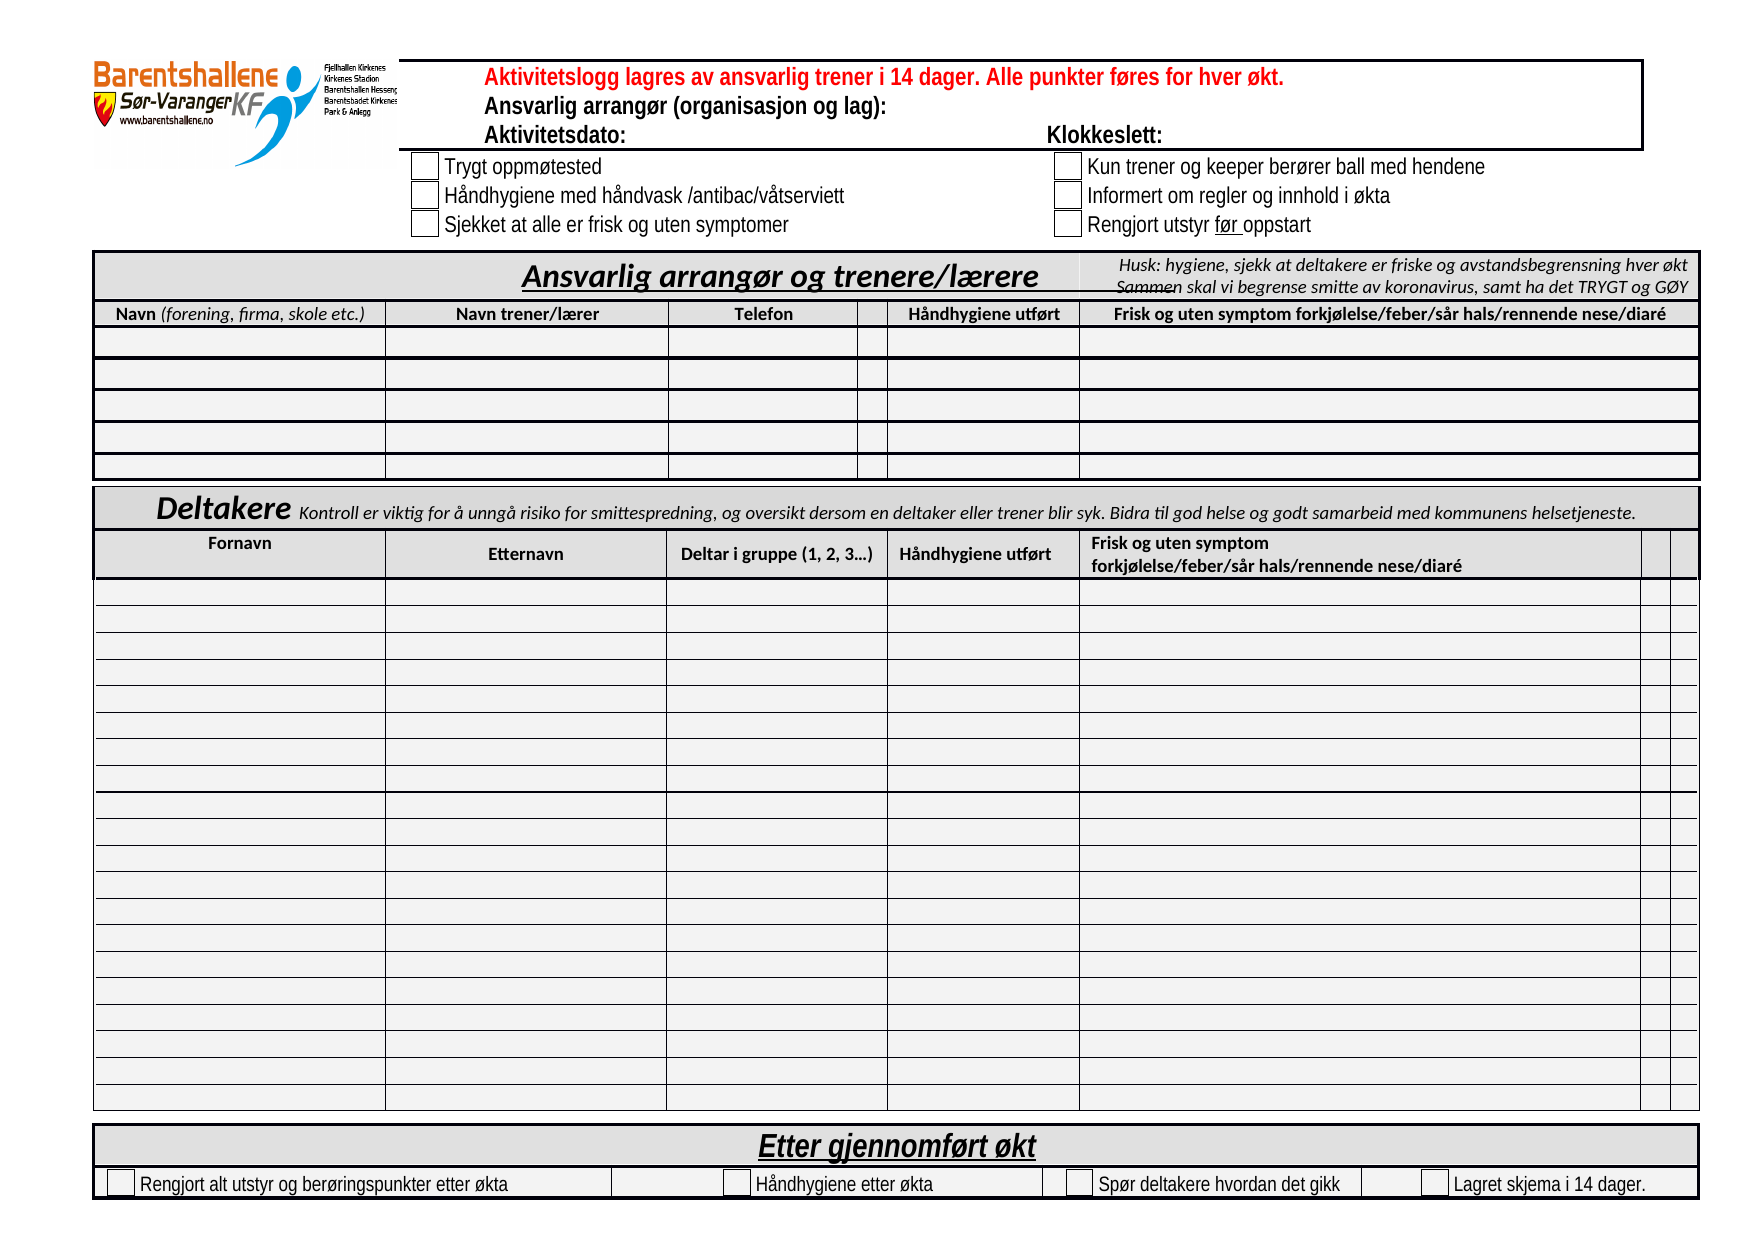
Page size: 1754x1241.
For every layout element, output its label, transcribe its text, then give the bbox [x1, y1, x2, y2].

table_cell [386, 360, 668, 388]
table_cell [94, 712, 385, 738]
table_cell [1080, 793, 1640, 818]
table_cell Trygt oppmøtested Håndhygiene med håndvask /antibac/våtserviett Sjekket at alle er frisk og uten symptomer [399, 151, 1042, 238]
table_cell Deltar i gruppe (1, 2, 3…) [667, 531, 887, 577]
table_cell [386, 686, 666, 712]
table_cell [1641, 766, 1670, 791]
table_cell [888, 686, 1079, 712]
table_cell [94, 818, 385, 844]
table_cell [1641, 978, 1670, 1004]
table_cell [94, 605, 385, 632]
table_cell [94, 1004, 385, 1030]
table_cell [1641, 633, 1670, 658]
table_cell [386, 391, 668, 420]
table_cell [1671, 977, 1699, 1004]
table_cell [669, 328, 857, 356]
table_cell [386, 423, 668, 452]
table_cell [386, 328, 668, 356]
table_cell [386, 580, 666, 605]
table_cell [386, 872, 666, 898]
table_cell [888, 360, 1079, 388]
table_cell [1080, 686, 1640, 712]
table_cell [1080, 713, 1640, 738]
table_cell Spør deltakere hvordan det gikk [1043, 1168, 1361, 1196]
table_cell [667, 1085, 887, 1110]
table_cell [888, 328, 1079, 356]
table_cell Lagret skjema i 14 dager. [1362, 1168, 1697, 1196]
table_cell [888, 660, 1079, 685]
table_cell [386, 846, 666, 871]
picture [101, 59, 399, 171]
table_cell [1671, 845, 1699, 871]
table_cell [94, 1084, 385, 1110]
table_cell Fornavn [95, 531, 385, 577]
table_cell [1641, 1031, 1670, 1057]
table_cell Telefon [669, 302, 857, 324]
table_cell [95, 423, 385, 452]
table_cell [386, 925, 666, 951]
table_cell Håndhygiene utført [888, 531, 1079, 577]
table_cell [667, 633, 887, 658]
table_cell [888, 899, 1079, 924]
table_cell [1080, 455, 1698, 478]
table_cell [1080, 872, 1640, 898]
table_cell [667, 606, 887, 632]
table_cell [888, 423, 1079, 452]
table_cell [94, 632, 385, 658]
table_cell [386, 793, 666, 818]
table_cell [1080, 360, 1698, 388]
table_cell [669, 455, 857, 478]
table_cell [386, 660, 666, 685]
table_cell [888, 1085, 1079, 1110]
table_cell [858, 455, 887, 478]
table_cell [888, 606, 1079, 632]
table_cell [888, 978, 1079, 1004]
table_cell [667, 660, 887, 685]
table_cell [1641, 1058, 1670, 1083]
table_cell [386, 713, 666, 738]
table_cell [1642, 531, 1670, 577]
table_cell [94, 765, 385, 791]
table_cell [95, 391, 385, 420]
table_cell [888, 391, 1079, 420]
table_cell [1641, 872, 1670, 898]
table_cell [888, 819, 1079, 844]
table_cell [386, 978, 666, 1004]
table_cell [858, 423, 887, 452]
table_cell [888, 925, 1079, 951]
table_cell [1671, 531, 1698, 577]
table_cell [1671, 924, 1699, 951]
table_cell [94, 898, 385, 924]
table_cell [386, 952, 666, 977]
table_cell [888, 455, 1079, 478]
table_cell [95, 455, 385, 478]
table_cell [95, 360, 385, 388]
table_cell [667, 872, 887, 898]
table_cell [1080, 328, 1698, 356]
table_cell [667, 793, 887, 818]
table_cell [667, 580, 887, 605]
table_cell [1671, 605, 1699, 632]
table_cell [1671, 871, 1699, 898]
table_cell [1080, 899, 1640, 924]
table_cell [1080, 1031, 1640, 1057]
table_cell [386, 455, 668, 478]
table_cell [667, 1031, 887, 1057]
table_cell [667, 739, 887, 765]
table_cell [1080, 1085, 1640, 1110]
table_header [95, 253, 480, 298]
table_cell Frisk og uten symptom forkjølelse/feber/sår hals/rennende nese/diaré [1080, 302, 1698, 324]
table_cell [1641, 660, 1670, 685]
table_header Ansvarlig arrangør og trenere/lærere [480, 253, 1079, 298]
table_cell [1080, 739, 1640, 765]
table_cell [94, 1030, 385, 1057]
table_cell [386, 819, 666, 844]
table_cell [1641, 846, 1670, 871]
table_cell [1080, 925, 1640, 951]
table_cell [888, 713, 1079, 738]
table_cell [386, 766, 666, 791]
table_header Deltakere Kontroll er viktig for å unngå risiko for smittespredning, og oversikt dersom en deltaker eller trener blir syk. Bidra til god helse og godt samarbeid med kommunens helsetjeneste. [95, 487, 1698, 528]
table_cell [1641, 739, 1670, 765]
table_cell [94, 871, 385, 898]
table_cell [1641, 606, 1670, 632]
table_cell [94, 924, 385, 951]
table_cell [1671, 1030, 1699, 1057]
table_cell [888, 952, 1079, 977]
table_cell [667, 713, 887, 738]
table_cell [888, 580, 1079, 605]
table_cell [386, 1085, 666, 1110]
table_cell [667, 899, 887, 924]
table_cell [1671, 632, 1699, 658]
table_cell [95, 328, 385, 356]
table_cell [888, 633, 1079, 658]
table_cell [1080, 846, 1640, 871]
table_cell [1080, 423, 1698, 452]
table_cell [1671, 1057, 1699, 1083]
table_cell [858, 302, 887, 324]
table_cell [1641, 1085, 1670, 1110]
table_cell Rengjort alt utstyr og berøringspunkter etter økta [95, 1168, 611, 1196]
table_cell [1080, 660, 1640, 685]
table_cell [1671, 577, 1699, 605]
table_cell [858, 391, 887, 420]
table_cell [1641, 1005, 1670, 1030]
table_cell [888, 793, 1079, 818]
table_cell [1671, 791, 1699, 818]
table_cell [888, 1005, 1079, 1030]
table_cell [1641, 952, 1670, 977]
table_cell [94, 577, 385, 605]
table_cell [858, 360, 887, 388]
table_cell Frisk og uten symptom forkjølelse/feber/sår hals/rennende nese/diaré [1080, 531, 1641, 577]
table_cell [1080, 391, 1698, 420]
table_cell [1080, 952, 1640, 977]
table_cell [667, 686, 887, 712]
table_cell [888, 1058, 1079, 1083]
table_cell [1641, 819, 1670, 844]
table_cell Navn (forening, firma, skole etc.) [95, 302, 385, 324]
table_cell [94, 845, 385, 871]
table_cell [94, 791, 385, 818]
table_cell [1641, 899, 1670, 924]
table_cell Håndhygiene utført [888, 302, 1079, 324]
table_cell Håndhygiene etter økta [612, 1168, 1042, 1196]
table_cell [94, 659, 385, 685]
table_cell [1080, 978, 1640, 1004]
table_cell [1671, 818, 1699, 844]
table_cell [667, 1005, 887, 1030]
table_cell [1641, 686, 1670, 712]
table_cell [1671, 685, 1699, 712]
table_cell [386, 1005, 666, 1030]
table_header Etter gjennomført økt [95, 1126, 1697, 1164]
table_header Husk: hygiene, sjekk at deltakere er friske og avstandsbegrensning hver økt Sammen skal vi begrense smitte av koronavirus, samt ha det TRYGT og GØY [1080, 253, 1698, 298]
table_header [94, 59, 399, 238]
table_cell Navn trener/lærer [386, 302, 668, 324]
table_cell [1080, 1058, 1640, 1083]
table_cell [1641, 580, 1670, 605]
table_cell [888, 872, 1079, 898]
table_cell [667, 846, 887, 871]
table_cell [1671, 898, 1699, 924]
table_cell [386, 633, 666, 658]
table_cell [386, 1031, 666, 1057]
table_cell [1080, 819, 1640, 844]
table_cell [1671, 659, 1699, 685]
table_cell [669, 360, 857, 388]
table_cell [94, 685, 385, 712]
table_cell [1080, 1005, 1640, 1030]
table_cell [1671, 765, 1699, 791]
table_cell [1080, 633, 1640, 658]
table_cell [94, 977, 385, 1004]
table_cell [94, 1057, 385, 1083]
table_cell [667, 766, 887, 791]
table_cell [888, 739, 1079, 765]
table_cell [667, 952, 887, 977]
table_cell [1671, 712, 1699, 738]
table_cell [94, 738, 385, 765]
table_cell [888, 1031, 1079, 1057]
table_cell [669, 391, 857, 420]
table_cell [858, 328, 887, 356]
table_cell [1671, 1084, 1699, 1110]
table_cell [1641, 713, 1670, 738]
table_cell [1080, 580, 1640, 605]
table_cell [1080, 766, 1640, 791]
table_cell [386, 899, 666, 924]
table_cell Etternavn [386, 531, 666, 577]
table_cell [1641, 793, 1670, 818]
table_cell [386, 606, 666, 632]
table_cell [1671, 951, 1699, 977]
table_cell [386, 1058, 666, 1083]
table_cell [669, 423, 857, 452]
table_cell [667, 978, 887, 1004]
table_cell [667, 925, 887, 951]
table_cell [667, 819, 887, 844]
table_cell [1641, 925, 1670, 951]
table_cell [888, 766, 1079, 791]
table_cell [667, 1058, 887, 1083]
table_header [1644, 59, 1684, 148]
table_cell Kun trener og keeper berører ball med hendene Informert om regler og innhold i økta Rengjort utstyr før oppstart [1042, 148, 1684, 238]
table_cell [1671, 1004, 1699, 1030]
table_cell [1080, 606, 1640, 632]
table_cell [1671, 738, 1699, 765]
table_cell [386, 739, 666, 765]
table_cell [888, 846, 1079, 871]
table_cell [94, 951, 385, 977]
table_header Aktivitetslogg lagres av ansvarlig trener i 14 dager. Alle punkter føres for hver økt. Ansvarlig arrangør (organisasjon og lag): Aktivitetsdato: Klokkeslett: [399, 62, 1641, 148]
